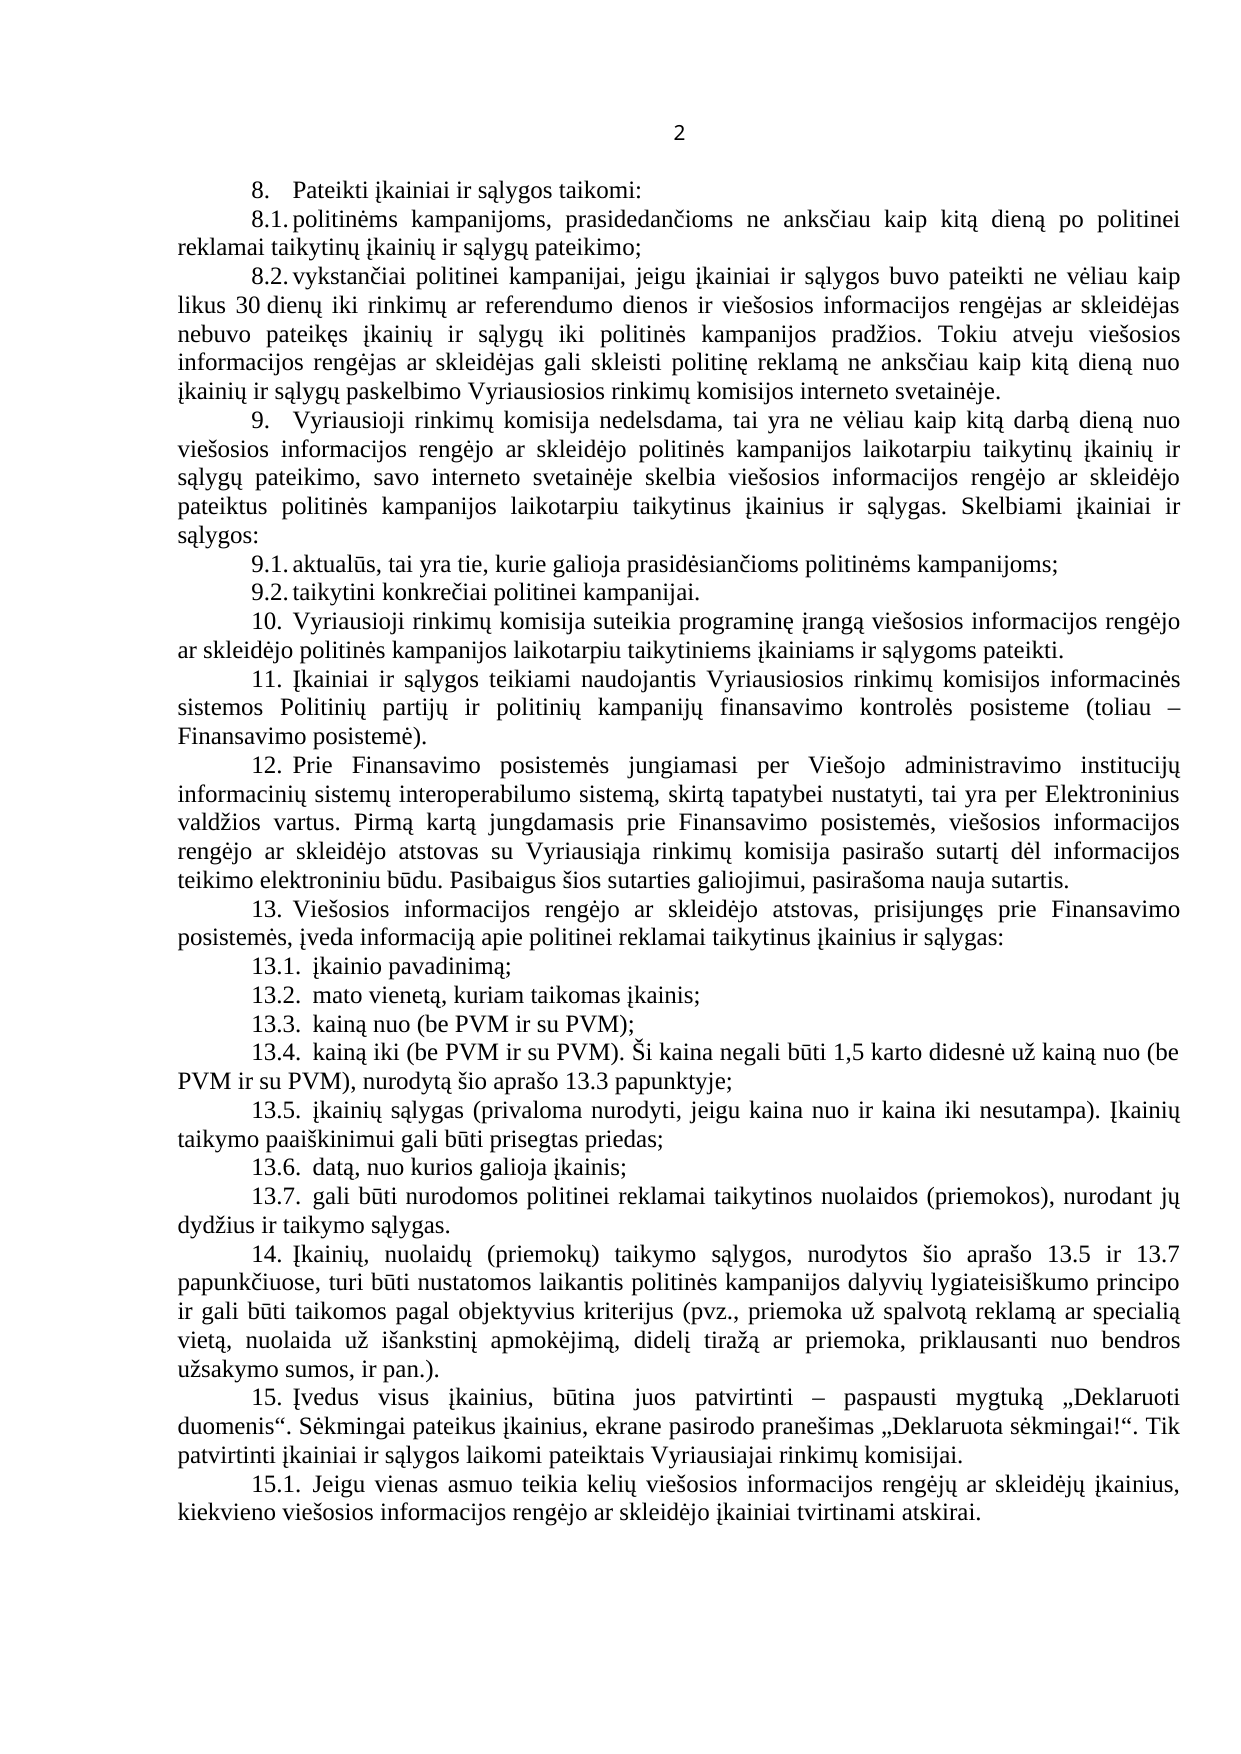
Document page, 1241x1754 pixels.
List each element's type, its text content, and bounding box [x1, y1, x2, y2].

text 13.6. datą, nuo kurios galioja įkainis; [177, 1152, 1181, 1181]
text 12. Prie Finansavimo posistemės jungiamasi per Viešojo administravimo institucijų informacinių sistemų interoperabilumo sistemą, skirtą tapatybei nustatyti, tai yra per Elektroninius valdžios vartus. Pirmą kartą jungdamasis prie Finansavimo posistemės, viešosios informacijos rengėjo ar skleidėjo atstovas su Vyriausiąja rinkimų komisija pasirašo sutartį dėl informacijos teikimo elektroniniu būdu. Pasibaigus šios sutarties galiojimui, pasirašoma nauja sutartis. [177, 750, 1181, 894]
text 9.1. aktualūs, tai yra tie, kurie galioja prasidėsiančioms politinėms kampanijoms; [177, 549, 1181, 577]
text 13.2. mato vienetą, kuriam taikomas įkainis; [177, 980, 1181, 1009]
text 8.2. vykstančiai politinei kampanijai, jeigu įkainiai ir sąlygos buvo pateikti ne vėliau kaip likus 30 dienų iki rinkimų ar referendumo dienos ir viešosios informacijos rengėjas ar skleidėjas nebuvo pateikęs įkainių ir sąlygų iki politinės kampanijos pradžios. Tokiu atveju viešosios informacijos rengėjas ar skleidėjas gali skleisti politinę reklamą ne anksčiau kaip kitą dieną nuo įkainių ir sąlygų paskelbimo Vyriausiosios rinkimų komisijos interneto svetainėje. [177, 261, 1181, 405]
text 8.1. politinėms kampanijoms, prasidedančioms ne anksčiau kaip kitą dieną po politinei reklamai taikytinų įkainių ir sąlygų pateikimo; [177, 204, 1181, 261]
text 11. Įkainiai ir sąlygos teikiami naudojantis Vyriausiosios rinkimų komisijos informacinės sistemos Politinių partijų ir politinių kampanijų finansavimo kontrolės posisteme (toliau – Finansavimo posistemė). [177, 664, 1181, 750]
text 9.2. taikytini konkrečiai politinei kampanijai. [177, 577, 1181, 606]
text 13.5. įkainių sąlygas (privaloma nurodyti, jeigu kaina nuo ir kaina iki nesutampa). Įkainių taikymo paaiškinimui gali būti prisegtas priedas; [177, 1095, 1181, 1152]
text 15. Įvedus visus įkainius, būtina juos patvirtinti – paspausti mygtuką „Deklaruoti duomenis“. Sėkmingai pateikus įkainius, ekrane pasirodo pranešimas „Deklaruota sėkmingai!“. Tik patvirtinti įkainiai ir sąlygos laikomi pateiktais Vyriausiajai rinkimų komisijai. [177, 1382, 1181, 1469]
text 14. Įkainių, nuolaidų (priemokų) taikymo sąlygos, nurodytos šio aprašo 13.5 ir 13.7 papunkčiuose, turi būti nustatomos laikantis politinės kampanijos dalyvių lygiateisiškumo principo ir gali būti taikomos pagal objektyvius kriterijus (pvz., priemoka už spalvotą reklamą ar specialią vietą, nuolaida už išankstinį apmokėjimą, didelį tiražą ar priemoka, priklausanti nuo bendros užsakymo sumos, ir pan.). [177, 1239, 1181, 1382]
text 13.1. įkainio pavadinimą; [177, 951, 1181, 980]
text 10. Vyriausioji rinkimų komisija suteikia programinę įrangą viešosios informacijos rengėjo ar skleidėjo politinės kampanijos laikotarpiu taikytiniems įkainiams ir sąlygoms pateikti. [177, 606, 1181, 664]
text 13.4. kainą iki (be PVM ir su PVM). Ši kaina negali būti 1,5 karto didesnė už kainą nuo (be PVM ir su PVM), nurodytą šio aprašo 13.3 papunktyje; [177, 1037, 1181, 1095]
text 8. Pateikti įkainiai ir sąlygos taikomi: [177, 175, 1181, 204]
text 13.3. kainą nuo (be PVM ir su PVM); [177, 1009, 1181, 1037]
text 9. Vyriausioji rinkimų komisija nedelsdama, tai yra ne vėliau kaip kitą darbą dieną nuo viešosios informacijos rengėjo ar skleidėjo politinės kampanijos laikotarpiu taikytinų įkainių ir sąlygų pateikimo, savo interneto svetainėje skelbia viešosios informacijos rengėjo ar skleidėjo pateiktus politinės kampanijos laikotarpiu taikytinus įkainius ir sąlygas. Skelbiami įkainiai ir sąlygos: [177, 405, 1181, 549]
text 13.7. gali būti nurodomos politinei reklamai taikytinos nuolaidos (priemokos), nurodant jų dydžius ir taikymo sąlygas. [177, 1181, 1181, 1239]
text 13. Viešosios informacijos rengėjo ar skleidėjo atstovas, prisijungęs prie Finansavimo posistemės, įveda informaciją apie politinei reklamai taikytinus įkainius ir sąlygas: [177, 894, 1181, 951]
text 15.1. Jeigu vienas asmuo teikia kelių viešosios informacijos rengėjų ar skleidėjų įkainius, kiekvieno viešosios informacijos rengėjo ar skleidėjo įkainiai tvirtinami atskirai. [177, 1469, 1181, 1526]
